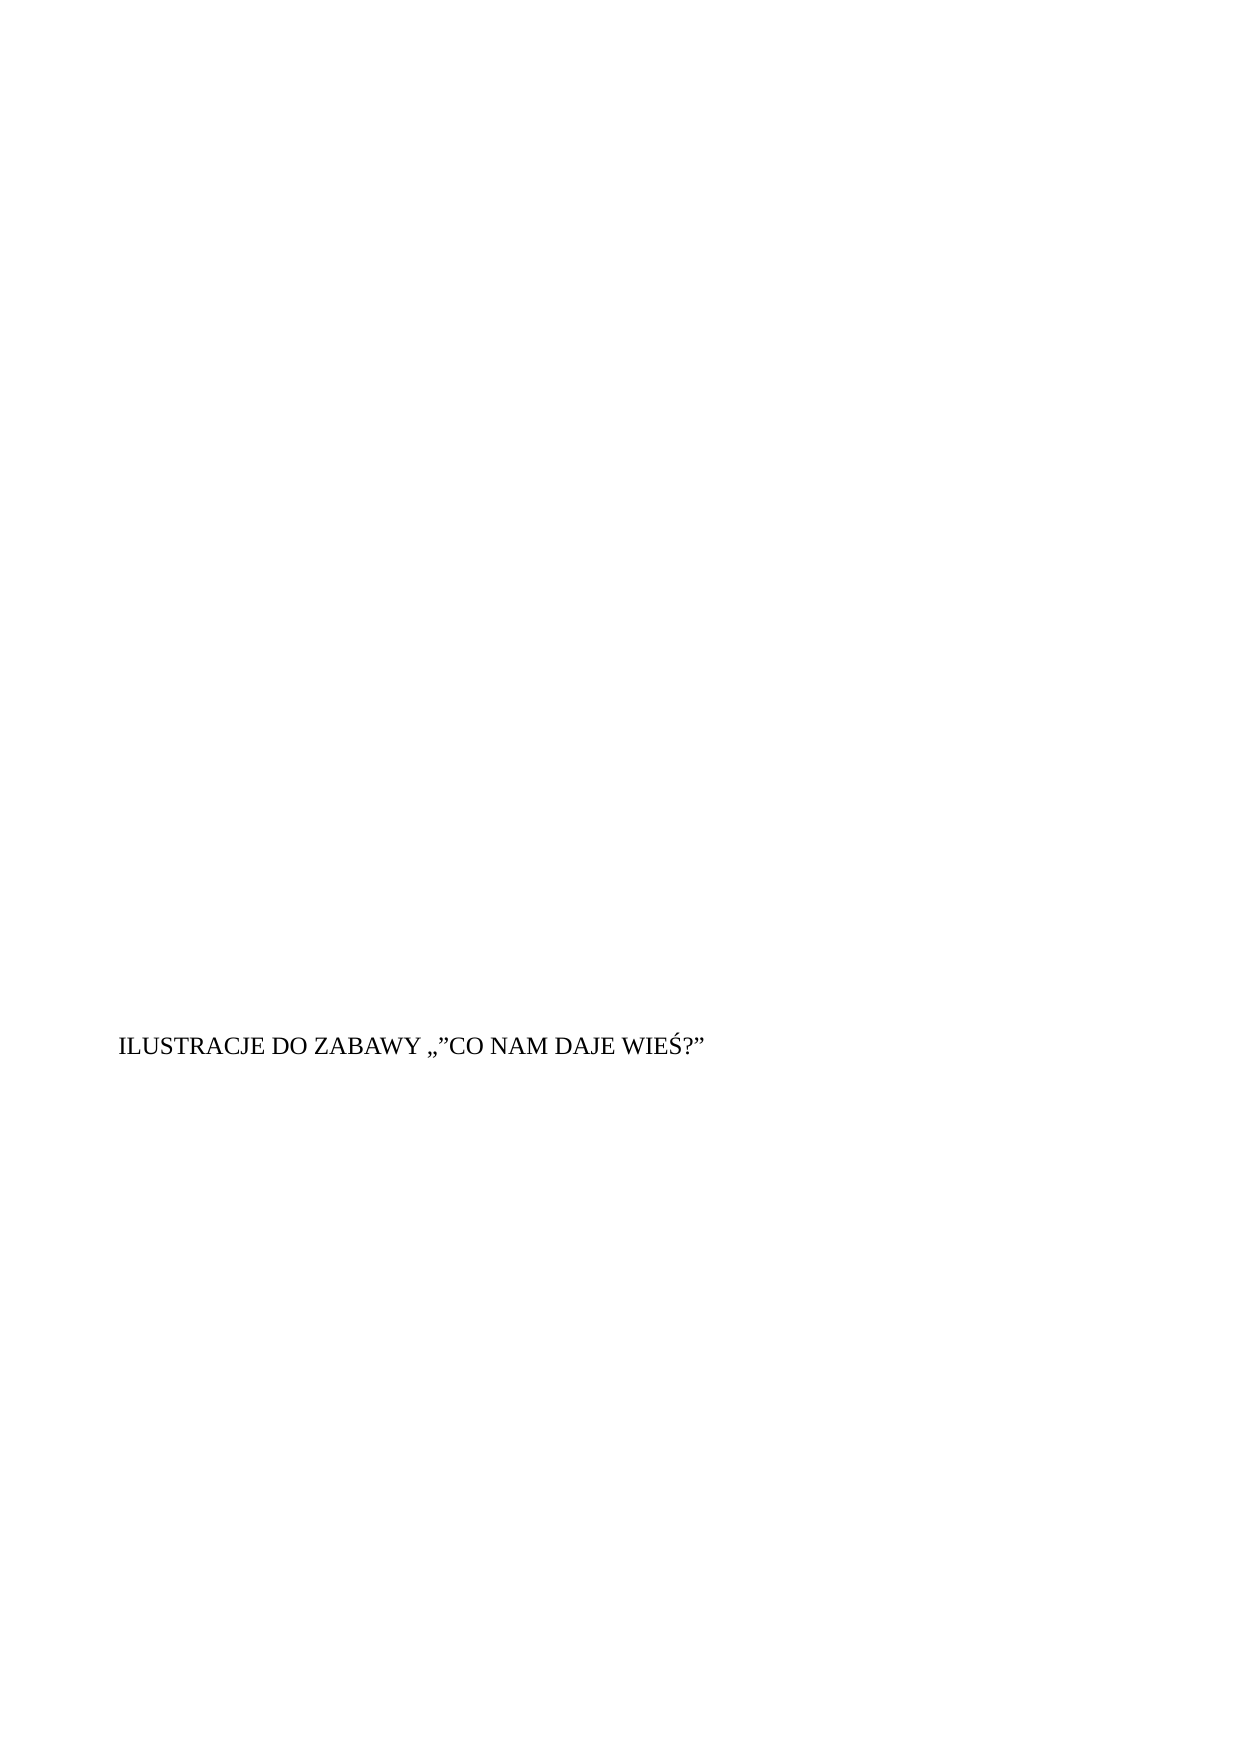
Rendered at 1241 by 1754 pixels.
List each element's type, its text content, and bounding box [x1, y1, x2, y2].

text ILUSTRACJE DO ZABAWY „”CO NAM DAJE WIEŚ?” [118, 1031, 1122, 1059]
